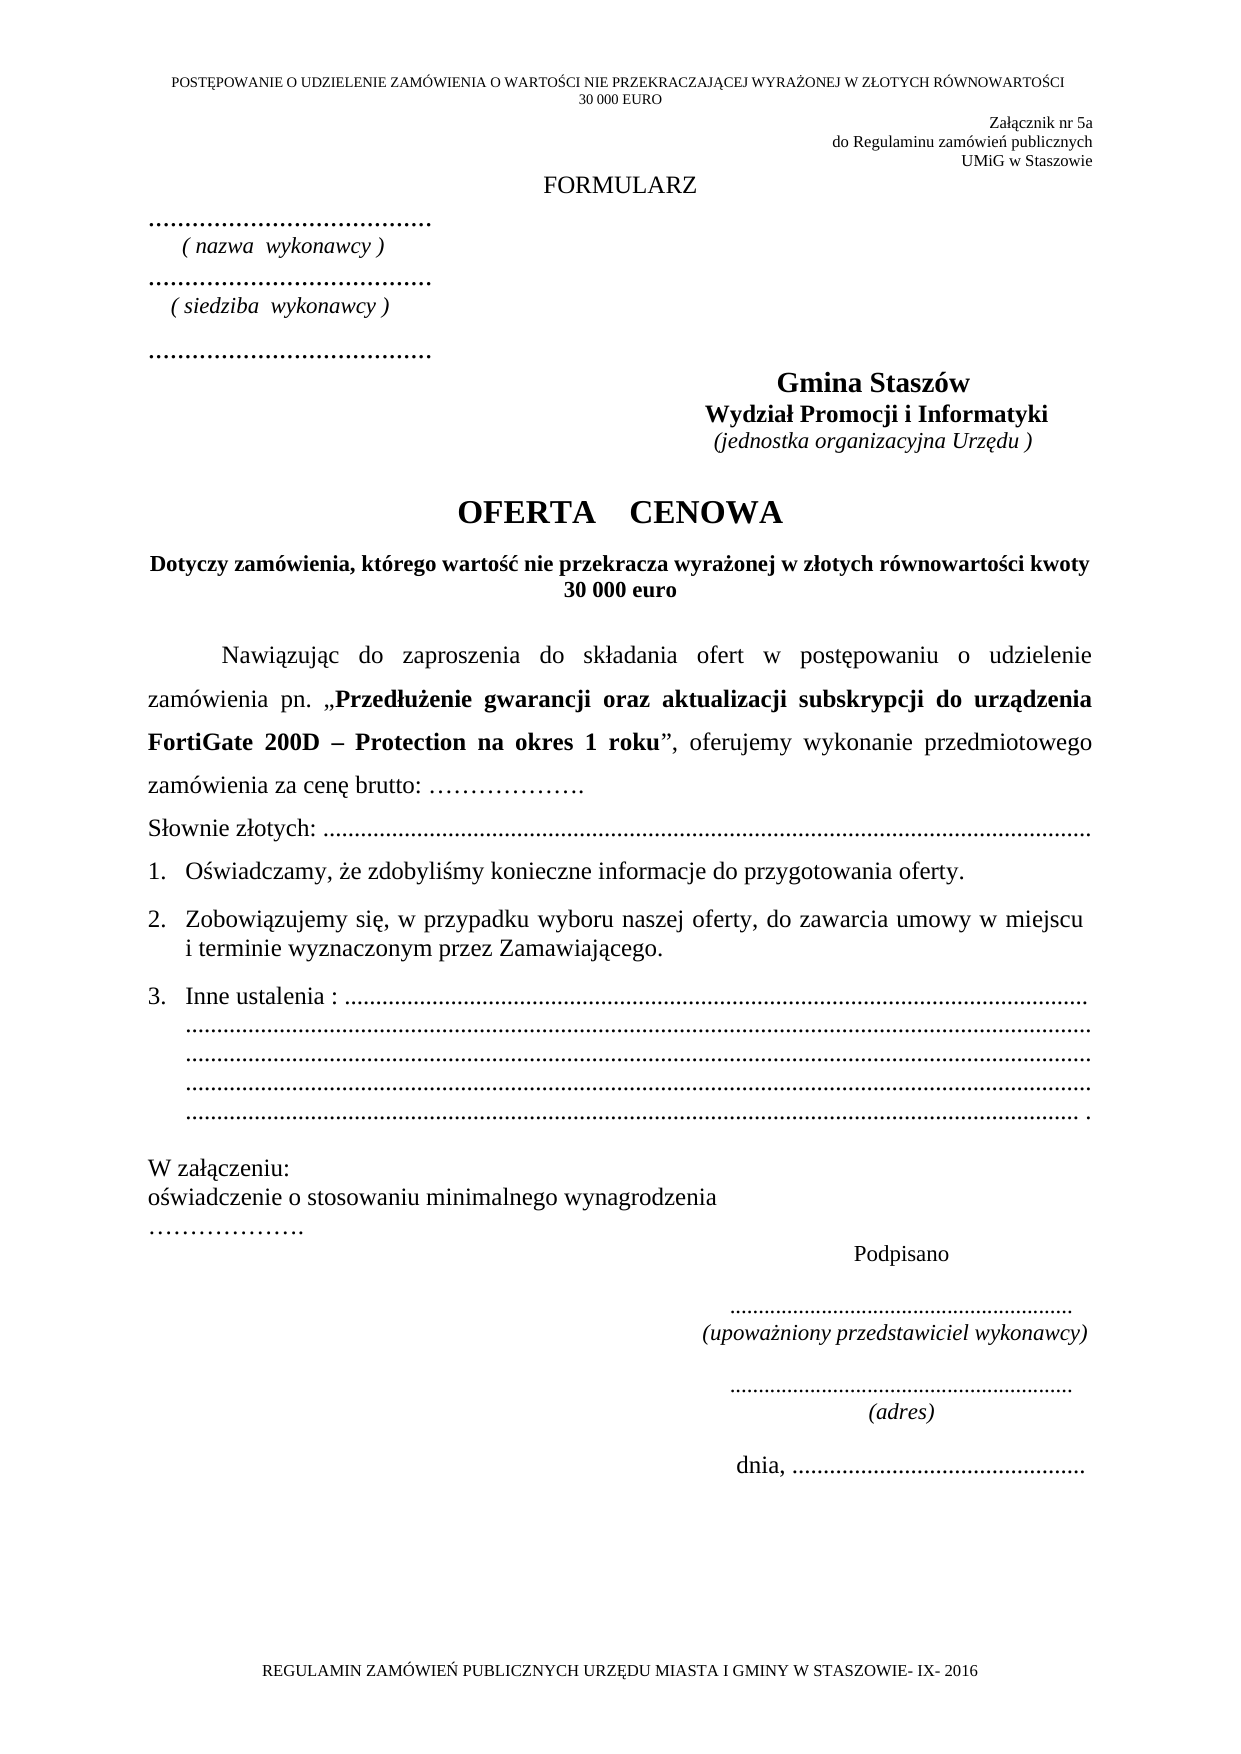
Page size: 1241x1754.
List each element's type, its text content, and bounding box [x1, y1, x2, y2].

text (jednostka organizacyjna Urzędu ) [148, 427, 1093, 454]
text Podpisano [710, 1239, 1093, 1266]
subtitle Gmina Staszów [148, 365, 1093, 399]
text ( siedziba wykonawcy ) [148, 292, 1093, 318]
text ………………. [148, 1211, 1093, 1239]
text Wydział Promocji i Informatyki [148, 399, 1093, 427]
text dnia, ............................................... [729, 1450, 1093, 1479]
text Słownie złotych: ........................................................................................................................... [148, 813, 1093, 842]
text oświadczenie o stosowaniu minimalnego wynagrodzenia [148, 1182, 1093, 1211]
text FORMULARZ [148, 170, 1093, 199]
subtitle UMiG w Staszowie [148, 151, 1093, 170]
text ....................................... [148, 199, 1093, 232]
text ............................................................ [710, 1292, 1093, 1319]
text (adres) [710, 1398, 1093, 1424]
text ( nazwa wykonawcy ) [148, 232, 1093, 258]
text ............................................................ [710, 1371, 1093, 1398]
text do Regulaminu zamówień publicznych [148, 132, 1093, 151]
text Nawiązując do zaproszenia do składania ofert w postępowaniu o udzielenie zamówienia pn. „Przedłużenie gwarancji oraz aktualizacji subskrypcji do urządzenia FortiGate 200D – Protection na okres 1 roku”, oferujemy wykonanie przedmiotowego zamówienia za cenę brutto: ………………. [148, 641, 1093, 799]
text Załącznik nr 5a [148, 112, 1093, 132]
subtitle Dotyczy zamówienia, którego wartość nie przekracza wyrażonej w złotych równowartości kwoty 30 000 euro [148, 549, 1093, 602]
list Zobowiązujemy się, w przypadku wyboru naszej oferty, do zawarcia umowy w miejscu i terminie wyznaczonym przez Zamawiającego. [148, 904, 1093, 962]
text ....................................... [148, 258, 1093, 292]
text (upoważniony przedstawiciel wykonawcy) [148, 1319, 1093, 1345]
text W załączeniu: [148, 1153, 1093, 1182]
list Oświadczamy, że zdobyliśmy konieczne informacje do przygotowania oferty. [148, 856, 1093, 885]
list Inne ustalenia : ....................................................................................................................... ................................................................................................................................................. ................................................................................................................................................. ................................................................................................................................................................................................................................................................................................ . [148, 981, 1093, 1124]
subtitle OFERTA CENOWA [148, 492, 1093, 530]
subtitle ....................................... [148, 332, 1093, 365]
